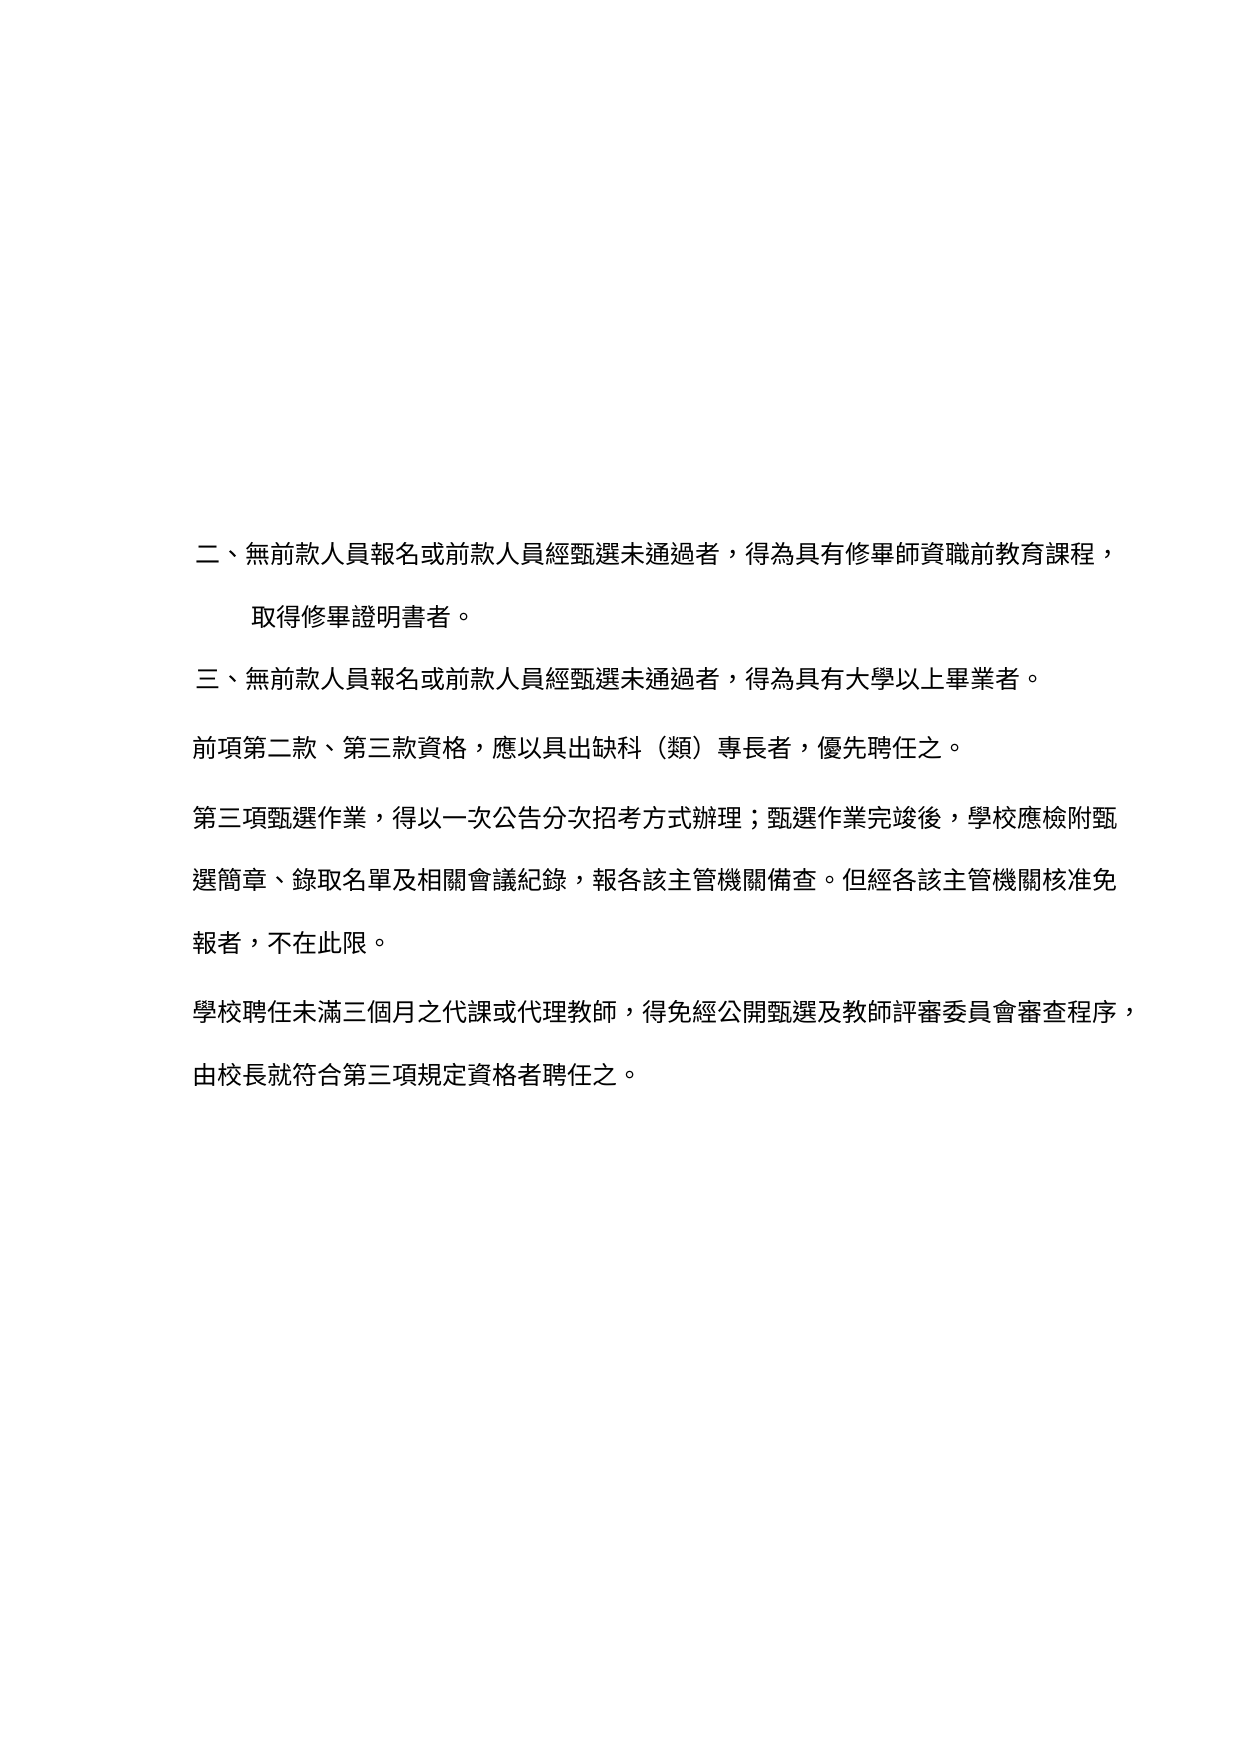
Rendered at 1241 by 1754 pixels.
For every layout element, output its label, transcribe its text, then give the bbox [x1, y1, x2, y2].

text 學校聘任未滿三個月之代課或代理教師，得免經公開甄選及教師評審委員會審查程序，由校長就符合第三項規定資格者聘任之。 [192, 969, 1122, 1094]
text 第三項甄選作業，得以一次公告分次招考方式辦理；甄選作業完竣後，學校應檢附甄選簡章、錄取名單及相關會議紀錄，報各該主管機關備查。但經各該主管機關核准免報者，不在此限。 [192, 775, 1122, 962]
text 前項第二款、第三款資格，應以具出缺科（類）專長者，優先聘任之。 [192, 705, 1122, 768]
text 三、無前款人員報名或前款人員經甄選未通過者，得為具有大學以上畢業者。 [118, 636, 1122, 698]
text 二、無前款人員報名或前款人員經甄選未通過者，得為具有修畢師資職前教育課程，取得修畢證明書者。 [195, 511, 1122, 636]
